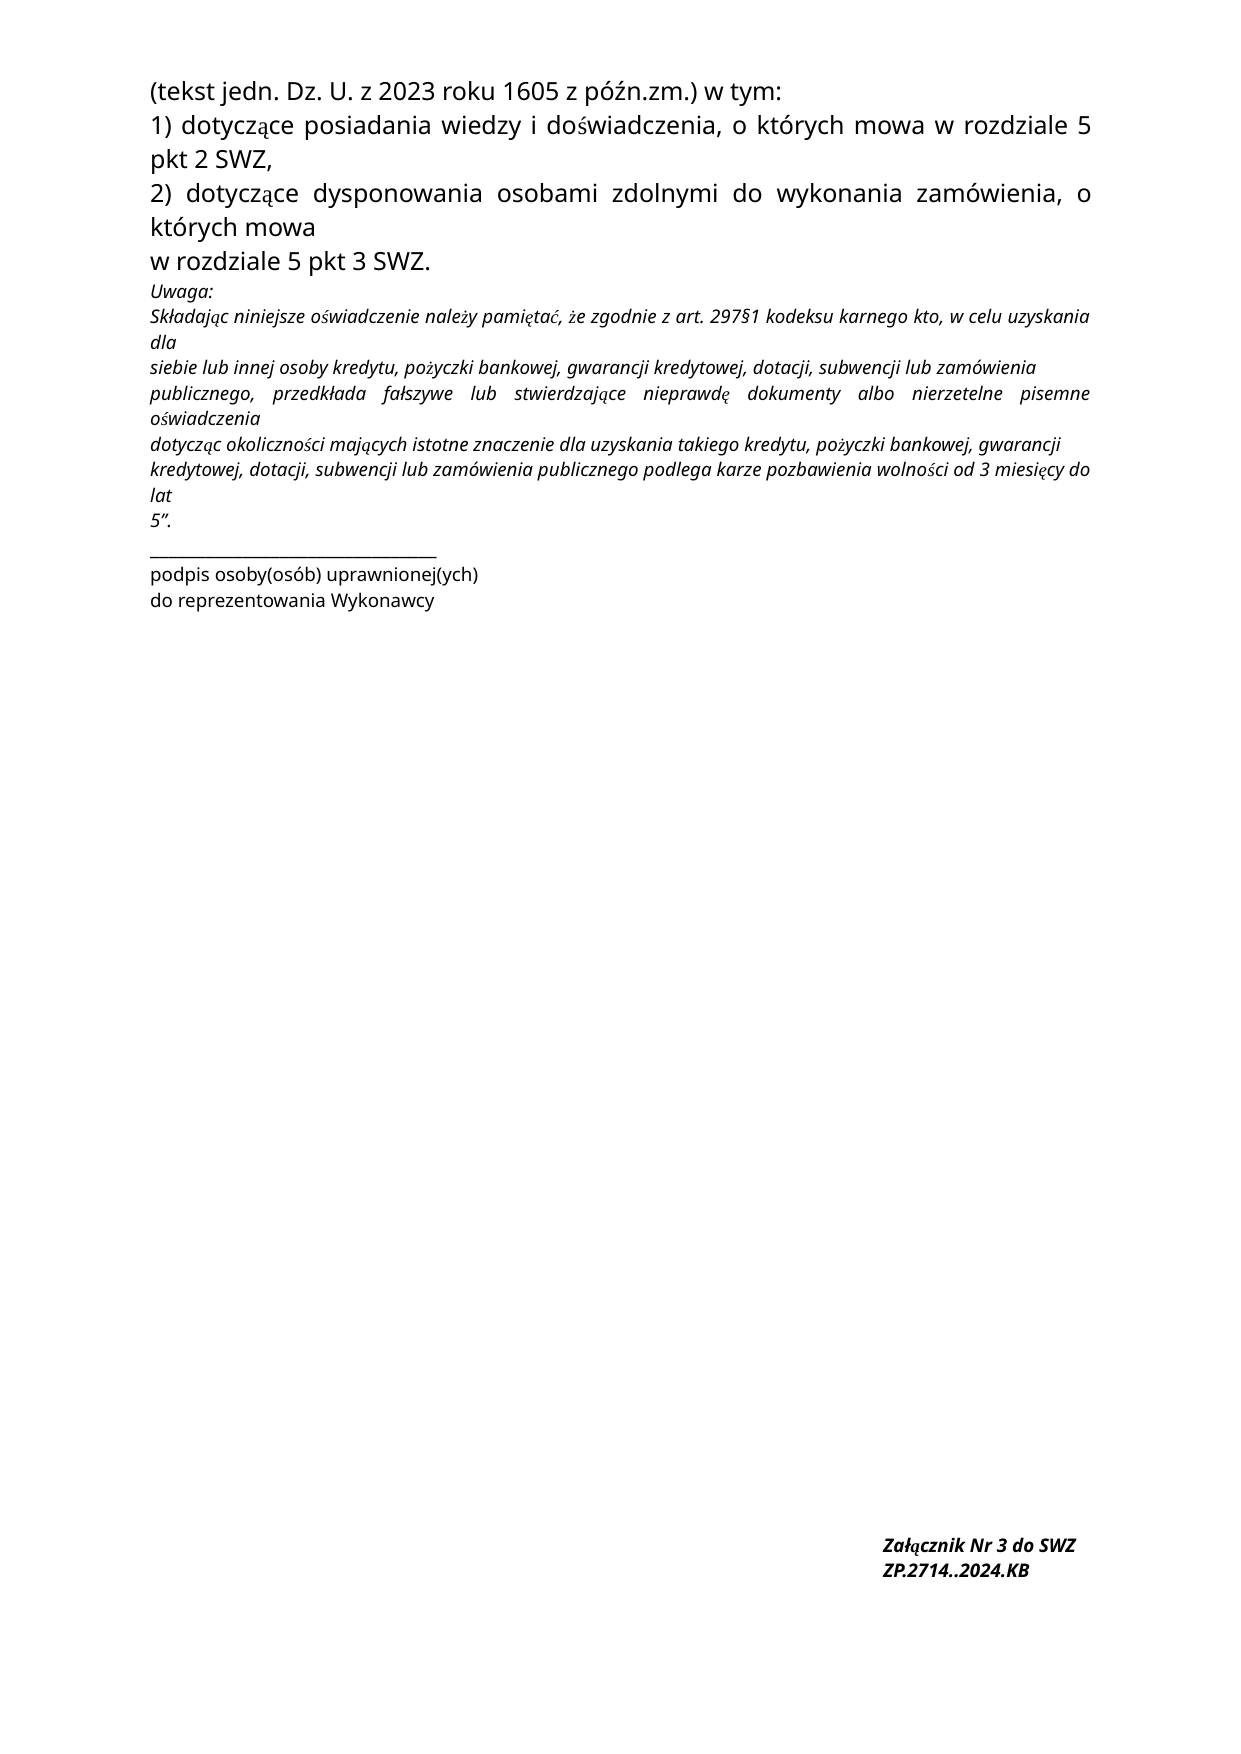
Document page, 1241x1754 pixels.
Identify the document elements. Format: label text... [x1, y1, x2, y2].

text 5”. [150, 508, 1092, 533]
text Składając niniejsze oświadczenie należy pamiętać, że zgodnie z art. 297§1 kodeksu karnego kto, w celu uzyskania dla [150, 304, 1092, 355]
text publicznego, przedkłada fałszywe lub stwierdzające nieprawdę dokumenty albo nierzetelne pisemne oświadczenia [150, 380, 1092, 431]
text (tekst jedn. Dz. U. z 2023 roku 1605 z późn.zm.) w tym: [150, 74, 1092, 108]
text 2) dotyczące dysponowania osobami zdolnymi do wykonania zamówienia, o których mowa [150, 176, 1092, 244]
text Załącznik Nr 3 do SWZ [150, 1532, 1092, 1558]
text w rozdziale 5 pkt 3 SWZ. [150, 244, 1092, 278]
text do reprezentowania Wykonawcy [150, 587, 1092, 613]
text _______________________________ [150, 533, 1092, 562]
text dotycząc okoliczności mających istotne znaczenie dla uzyskania takiego kredytu, pożyczki bankowej, gwarancji [150, 431, 1092, 457]
text Uwaga: [150, 278, 1092, 304]
text podpis osoby(osób) uprawnionej(ych) [150, 562, 1092, 587]
text 1) dotyczące posiadania wiedzy i doświadczenia, o których mowa w rozdziale 5 pkt 2 SWZ, [150, 108, 1092, 176]
text ZP.2714..2024.KB [150, 1558, 1092, 1583]
text kredytowej, dotacji, subwencji lub zamówienia publicznego podlega karze pozbawienia wolności od 3 miesięcy do lat [150, 457, 1092, 508]
text siebie lub innej osoby kredytu, pożyczki bankowej, gwarancji kredytowej, dotacji, subwencji lub zamówienia [150, 355, 1092, 380]
